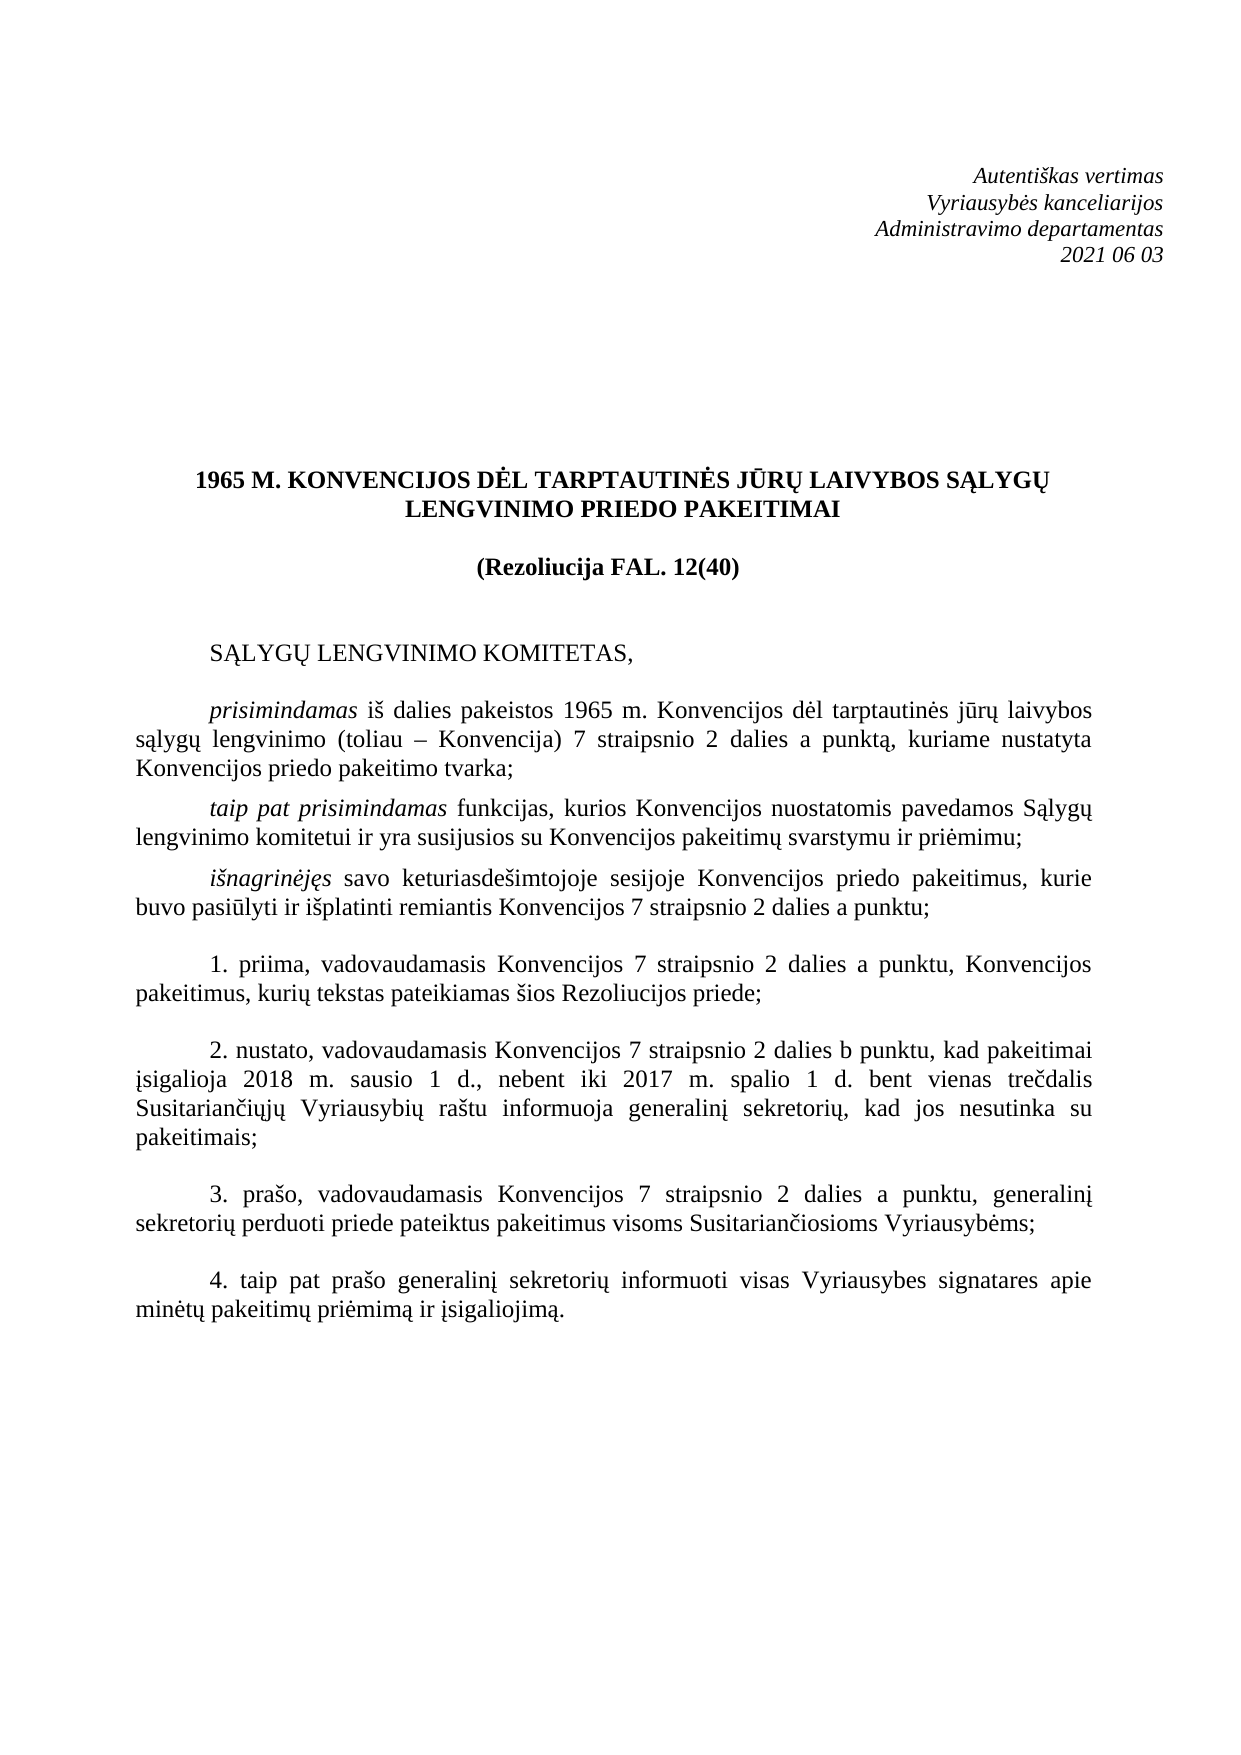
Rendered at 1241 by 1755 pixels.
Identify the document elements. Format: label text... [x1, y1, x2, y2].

text prisimindamas iš dalies pakeistos 1965 m. Konvencijos dėl tarptautinės jūrų laivybos sąlygų lengvinimo (toliau – Konvencija) 7 straipsnio 2 dalies a punktą, kuriame nustatyta Konvencijos priedo pakeitimo tvarka; [135, 695, 1093, 782]
text išnagrinėjęs savo keturiasdešimtojoje sesijoje Konvencijos priedo pakeitimus, kurie buvo pasiūlyti ir išplatinti remiantis Konvencijos 7 straipsnio 2 dalies a punktu; [135, 863, 1092, 921]
text Autentiškas vertimas [135, 162, 1166, 189]
text (Rezoliucija FAL. 12(40) [135, 552, 1080, 580]
text 1. priima, vadovaudamasis Konvencijos 7 straipsnio 2 dalies a punktu, Konvencijos pakeitimus, kurių tekstas pateikiamas šios Rezoliucijos priede; [135, 949, 1092, 1007]
text SĄLYGŲ LENGVINIMO KOMITETAS, [135, 638, 1166, 667]
text 1965 M. KONVENCIJOS DĖL TARPTAUTINĖS JŪRŲ LAIVYBOS SĄLYGŲ LENGVINIMO PRIEDO PAKEITIMAI [135, 465, 1110, 523]
text Vyriausybės kanceliarijos [135, 189, 1166, 215]
text 2021 06 03 [135, 241, 1166, 268]
text taip pat prisimindamas funkcijas, kurios Konvencijos nuostatomis pavedamos Sąlygų lengvinimo komitetui ir yra susijusios su Konvencijos pakeitimų svarstymu ir priėmimu; [135, 793, 1093, 851]
text Administravimo departamentas [135, 215, 1166, 241]
text 2. nustato, vadovaudamasis Konvencijos 7 straipsnio 2 dalies b punktu, kad pakeitimai įsigalioja 2018 m. sausio 1 d., nebent iki 2017 m. spalio 1 d. bent vienas trečdalis Susitariančiųjų Vyriausybių raštu informuoja generalinį sekretorių, kad jos nesutinka su pakeitimais; [135, 1036, 1093, 1151]
text 4. taip pat prašo generalinį sekretorių informuoti visas Vyriausybes signatares apie minėtų pakeitimų priėmimą ir įsigaliojimą. [135, 1266, 1093, 1323]
text 3. prašo, vadovaudamasis Konvencijos 7 straipsnio 2 dalies a punktu, generalinį sekretorių perduoti priede pateiktus pakeitimus visoms Susitariančiosioms Vyriausybėms; [135, 1179, 1093, 1237]
